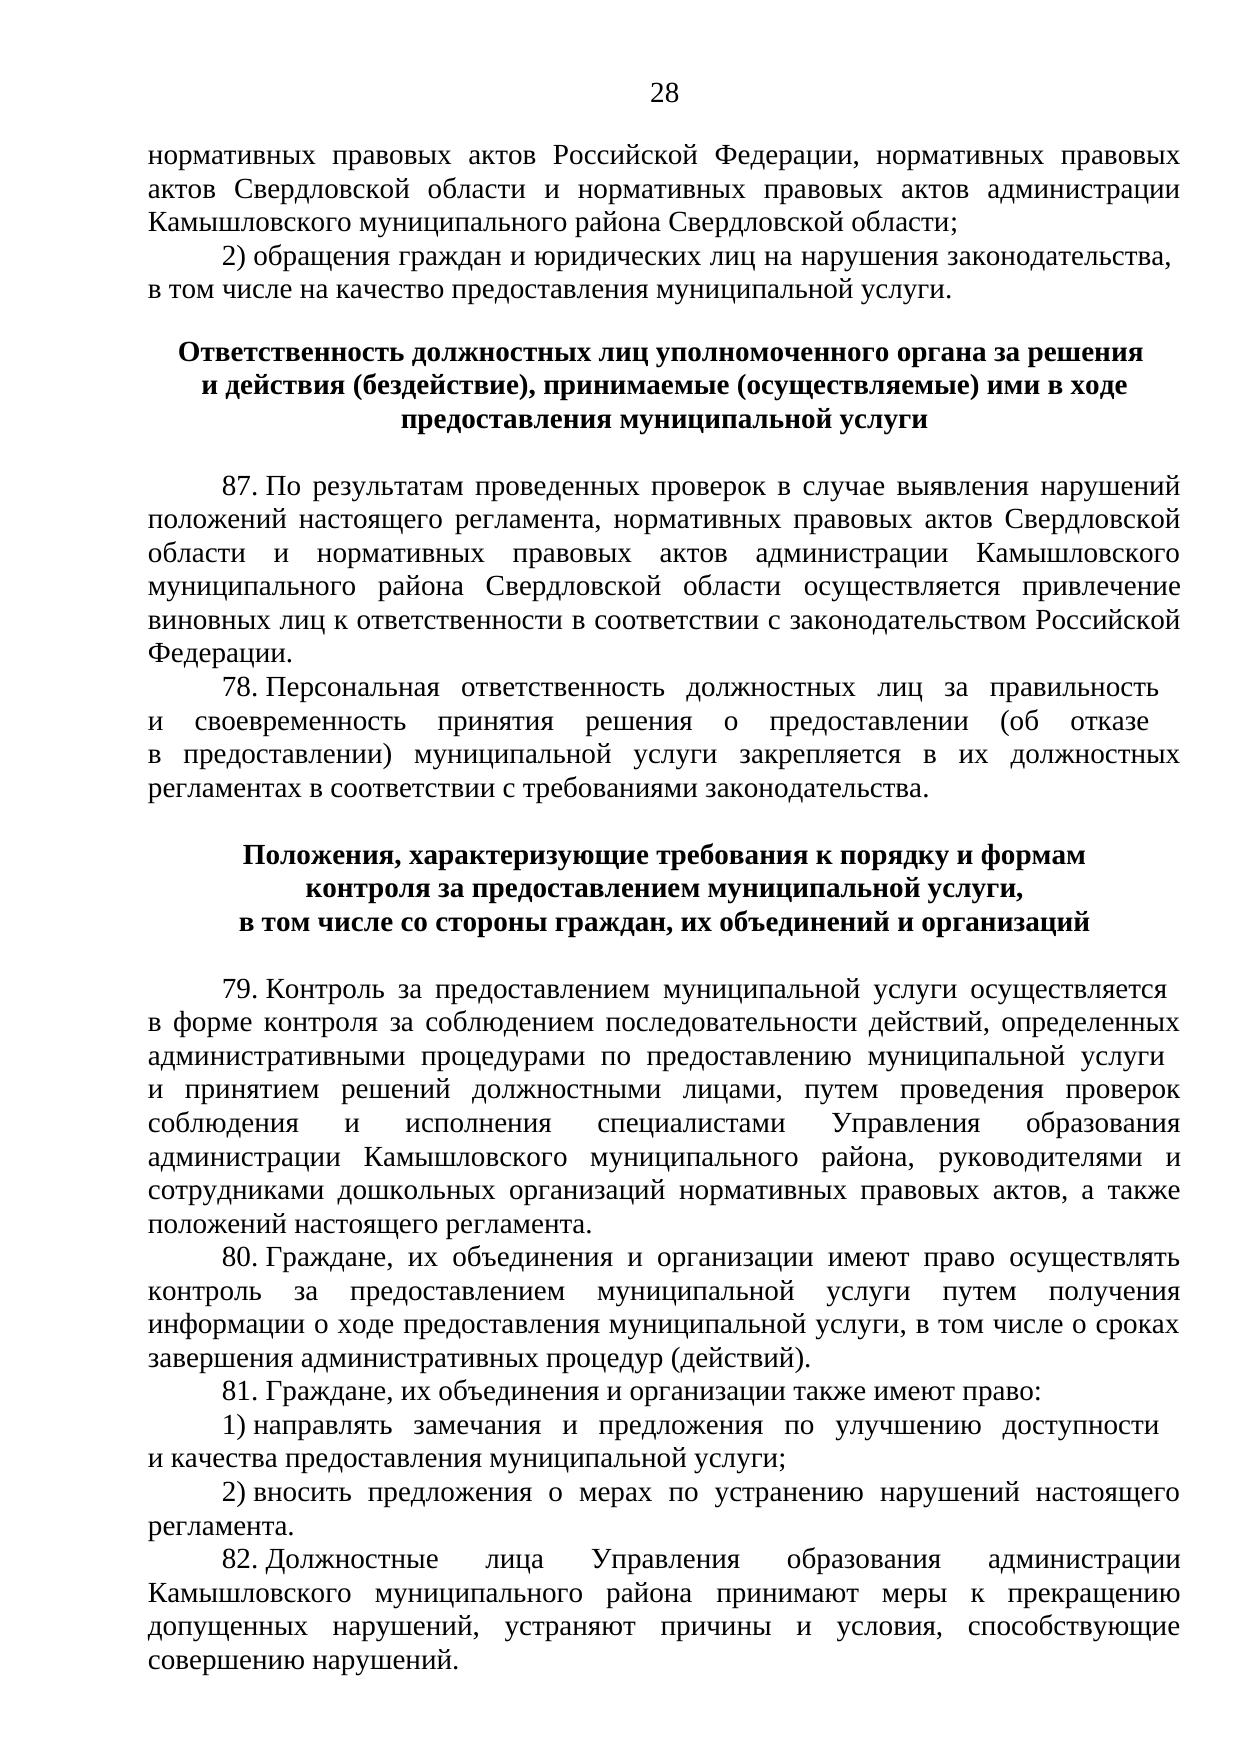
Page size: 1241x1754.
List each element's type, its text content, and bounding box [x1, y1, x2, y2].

text 87. По результатам проведенных проверок в случае выявления нарушений положений настоящего регламента, нормативных правовых актов Свердловской области и нормативных правовых актов администрации Камышловского муниципального района Свердловской области осуществляется привлечение виновных лиц к ответственности в соответствии с законодательством Российской Федерации. [148, 468, 1181, 669]
text 78. Персональная ответственность должностных лиц за правильность и своевременность принятия решения о предоставлении (об отказе в предоставлении) муниципальной услуги закрепляется в их должностных регламентах в соответствии с требованиями законодательства. [148, 669, 1181, 803]
text 2) вносить предложения о мерах по устранению нарушений настоящего регламента. [148, 1474, 1181, 1541]
text в том числе со стороны граждан, их объединений и организаций [148, 904, 1181, 937]
text 2) обращения граждан и юридических лиц на нарушения законодательства, в том числе на качество предоставления муниципальной услуги. [148, 238, 1181, 305]
text Ответственность должностных лиц уполномоченного органа за решения и действия (бездействие), принимаемые (осуществляемые) ими в ходе предоставления муниципальной услуги [148, 334, 1181, 434]
text нормативных правовых актов Российской Федерации, нормативных правовых актов Свердловской области и нормативных правовых актов администрации Камышловского муниципального района Свердловской области; [148, 137, 1181, 238]
text 80. Граждане, их объединения и организации имеют право осуществлять контроль за предоставлением муниципальной услуги путем получения информации о ходе предоставления муниципальной услуги, в том числе о сроках завершения административных процедур (действий). [148, 1239, 1181, 1373]
text 1) направлять замечания и предложения по улучшению доступности и качества предоставления муниципальной услуги; [148, 1407, 1181, 1474]
text контроля за предоставлением муниципальной услуги, [148, 870, 1181, 904]
text 79. Контроль за предоставлением муниципальной услуги осуществляется в форме контроля за соблюдением последовательности действий, определенных административными процедурами по предоставлению муниципальной услуги и принятием решений должностными лицами, путем проведения проверок соблюдения и исполнения специалистами Управления образования администрации Камышловского муниципального района, руководителями и сотрудниками дошкольных организаций нормативных правовых актов, а также положений настоящего регламента. [148, 971, 1181, 1239]
text 81. Граждане, их объединения и организации также имеют право: [148, 1373, 1181, 1407]
text Положения, характеризующие требования к порядку и формам [148, 837, 1181, 870]
text 82. Должностные лица Управления образования администрации Камышловского муниципального района принимают меры к прекращению допущенных нарушений, устраняют причины и условия, способствующие совершению нарушений. [148, 1541, 1181, 1675]
